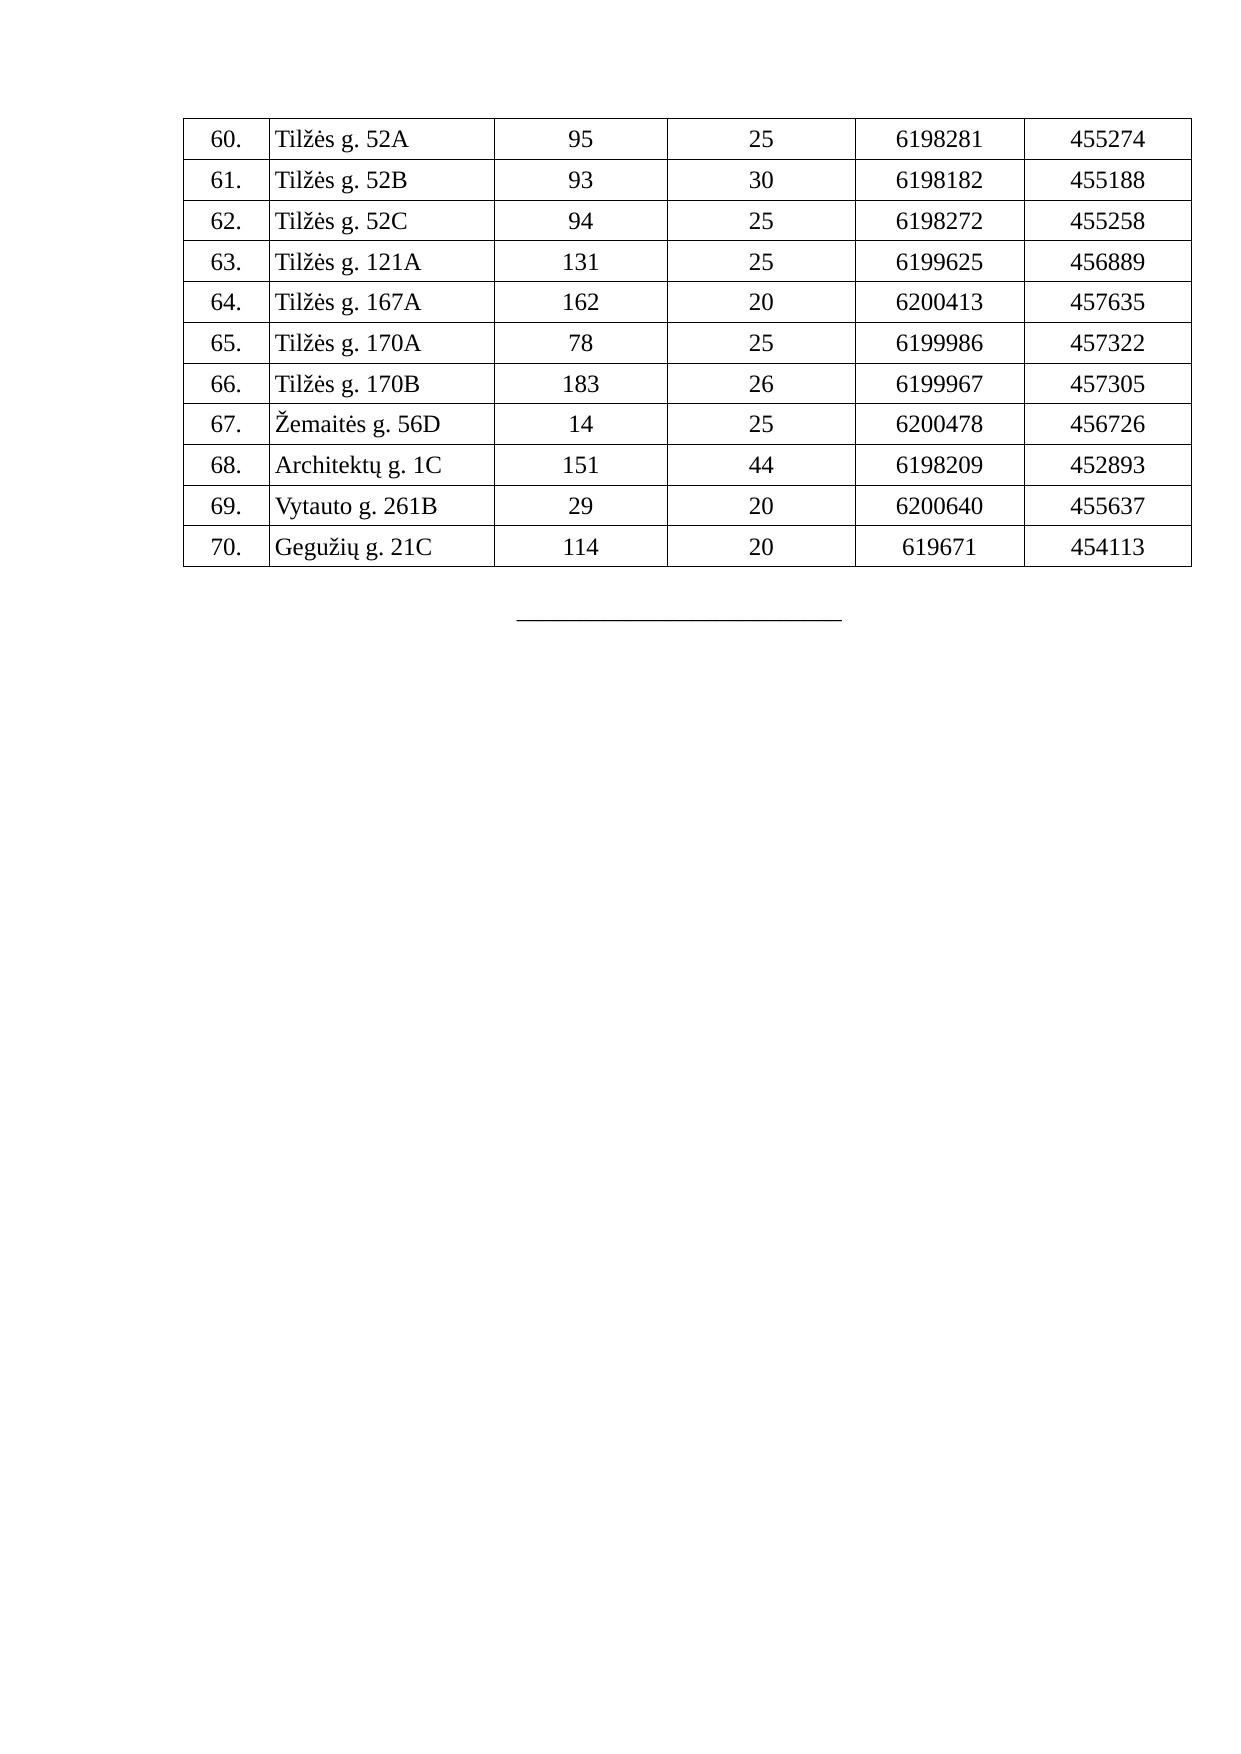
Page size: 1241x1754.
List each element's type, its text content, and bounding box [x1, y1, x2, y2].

table_cell 6199625 [856, 241, 1024, 281]
table_cell 6200640 [856, 486, 1024, 525]
table_cell Vytauto g. 261B [270, 486, 494, 525]
table_cell 6200413 [856, 282, 1024, 322]
table_cell 64. [184, 282, 269, 322]
table_cell 20 [668, 526, 855, 566]
table_cell 6198272 [856, 201, 1024, 240]
table_cell 94 [495, 201, 667, 240]
table_cell 6199967 [856, 364, 1024, 403]
table_cell 44 [668, 445, 855, 485]
table_cell Architektų g. 1C [270, 445, 494, 485]
table_cell 6198281 [856, 119, 1024, 159]
table_cell 6199986 [856, 323, 1024, 362]
table_cell 457322 [1025, 323, 1191, 362]
table_cell 452893 [1025, 445, 1191, 485]
table_cell 457305 [1025, 364, 1191, 403]
table_cell 6198209 [856, 445, 1024, 485]
table_cell 62. [184, 201, 269, 240]
table_cell 14 [495, 404, 667, 444]
table_cell 29 [495, 486, 667, 525]
table_cell 25 [668, 323, 855, 362]
table_cell 6198182 [856, 160, 1024, 199]
table_cell 619671 [856, 526, 1024, 566]
table_cell 25 [668, 201, 855, 240]
table_cell Tilžės g. 52C [270, 201, 494, 240]
table_cell Tilžės g. 170A [270, 323, 494, 362]
table_cell 162 [495, 282, 667, 322]
table_cell Tilžės g. 52B [270, 160, 494, 199]
table_cell 65. [184, 323, 269, 362]
text __________________________ [177, 595, 1181, 624]
table_cell 69. [184, 486, 269, 525]
table_cell 70. [184, 526, 269, 566]
table_cell 66. [184, 364, 269, 403]
table_cell 25 [668, 241, 855, 281]
table_cell 456726 [1025, 404, 1191, 444]
table_cell 60. [184, 119, 269, 159]
table_cell 78 [495, 323, 667, 362]
table_cell 26 [668, 364, 855, 403]
table_cell 20 [668, 282, 855, 322]
table_cell 457635 [1025, 282, 1191, 322]
table_cell 30 [668, 160, 855, 199]
table_cell 68. [184, 445, 269, 485]
table_cell 151 [495, 445, 667, 485]
table_cell 455188 [1025, 160, 1191, 199]
table_cell Tilžės g. 170B [270, 364, 494, 403]
table_cell 6200478 [856, 404, 1024, 444]
table_cell 455258 [1025, 201, 1191, 240]
table_cell 456889 [1025, 241, 1191, 281]
table_cell 25 [668, 404, 855, 444]
table_cell 25 [668, 119, 855, 159]
table_cell Žemaitės g. 56D [270, 404, 494, 444]
table_cell 63. [184, 241, 269, 281]
table_cell Tilžės g. 167A [270, 282, 494, 322]
table_cell Gegužių g. 21C [270, 526, 494, 566]
table_cell 114 [495, 526, 667, 566]
table_cell 454113 [1025, 526, 1191, 566]
table_cell Tilžės g. 121A [270, 241, 494, 281]
table_cell 131 [495, 241, 667, 281]
table_cell 455637 [1025, 486, 1191, 525]
table_cell 93 [495, 160, 667, 199]
table_cell 183 [495, 364, 667, 403]
table_cell 455274 [1025, 119, 1191, 159]
table_cell 95 [495, 119, 667, 159]
table_cell 61. [184, 160, 269, 199]
table_cell 67. [184, 404, 269, 444]
table_cell 20 [668, 486, 855, 525]
table_cell Tilžės g. 52A [270, 119, 494, 159]
